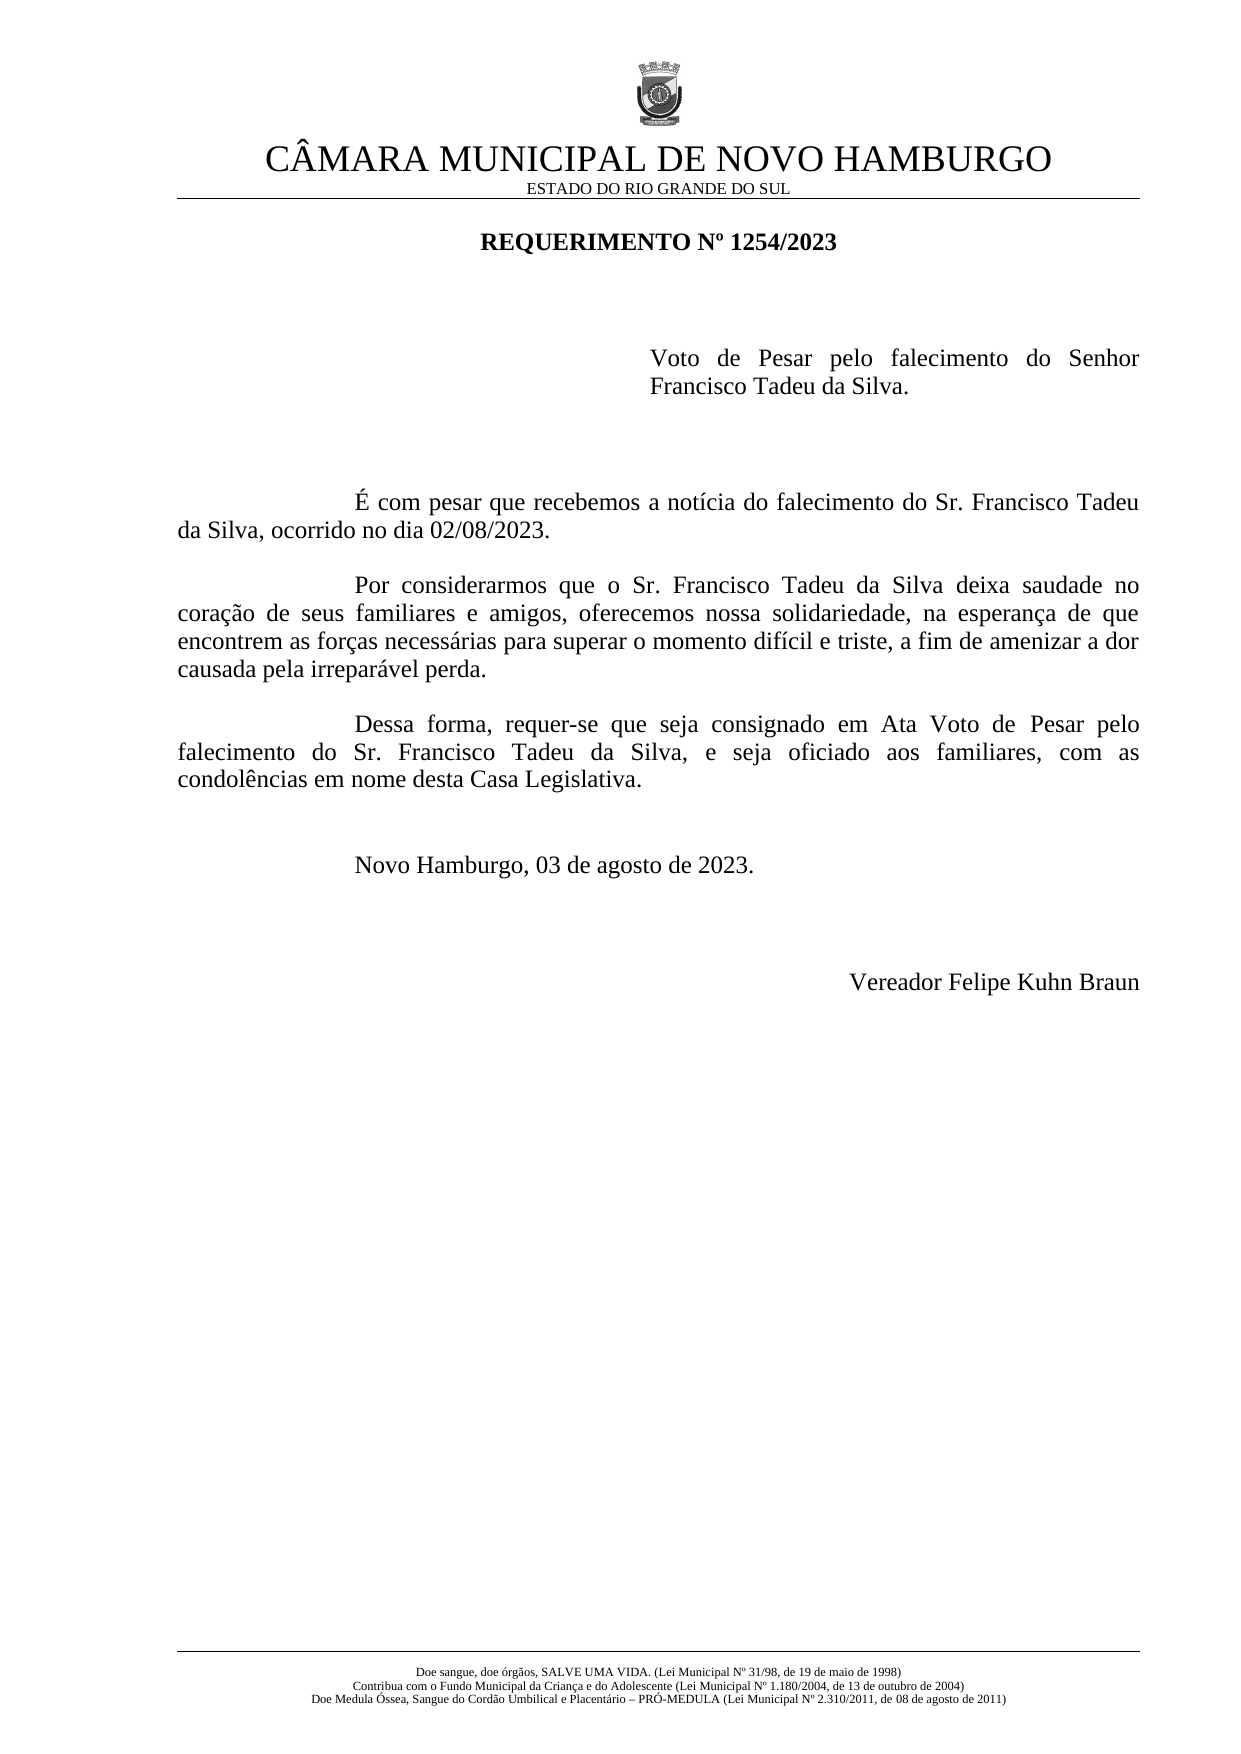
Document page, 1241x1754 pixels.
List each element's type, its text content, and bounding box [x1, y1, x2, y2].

text Vereador Felipe Kuhn Braun [649, 968, 1140, 996]
text Novo Hamburgo, 03 de agosto de 2023. [177, 852, 1140, 879]
text REQUERIMENTO Nº 1254/2023 [177, 228, 1140, 256]
text Por considerarmos que o Sr. Francisco Tadeu da Silva deixa saudade no coração de seus familiares e amigos, oferecemos nossa solidariedade, na esperança de que encontrem as forças necessárias para superar o momento difícil e triste, a fim de amenizar a dor causada pela irreparável perda. [177, 572, 1140, 682]
text Voto de Pesar pelo falecimento do Senhor Francisco Tadeu da Silva. [649, 344, 1140, 400]
text É com pesar que recebemos a notícia do falecimento do Sr. Francisco Tadeu da Silva, ocorrido no dia 02/08/2023. [177, 488, 1140, 544]
text Dessa forma, requer-se que seja consignado em Ata Voto de Pesar pelo falecimento do Sr. Francisco Tadeu da Silva, e seja oficiado aos familiares, com as condolências em nome desta Casa Legislativa. [177, 710, 1140, 793]
